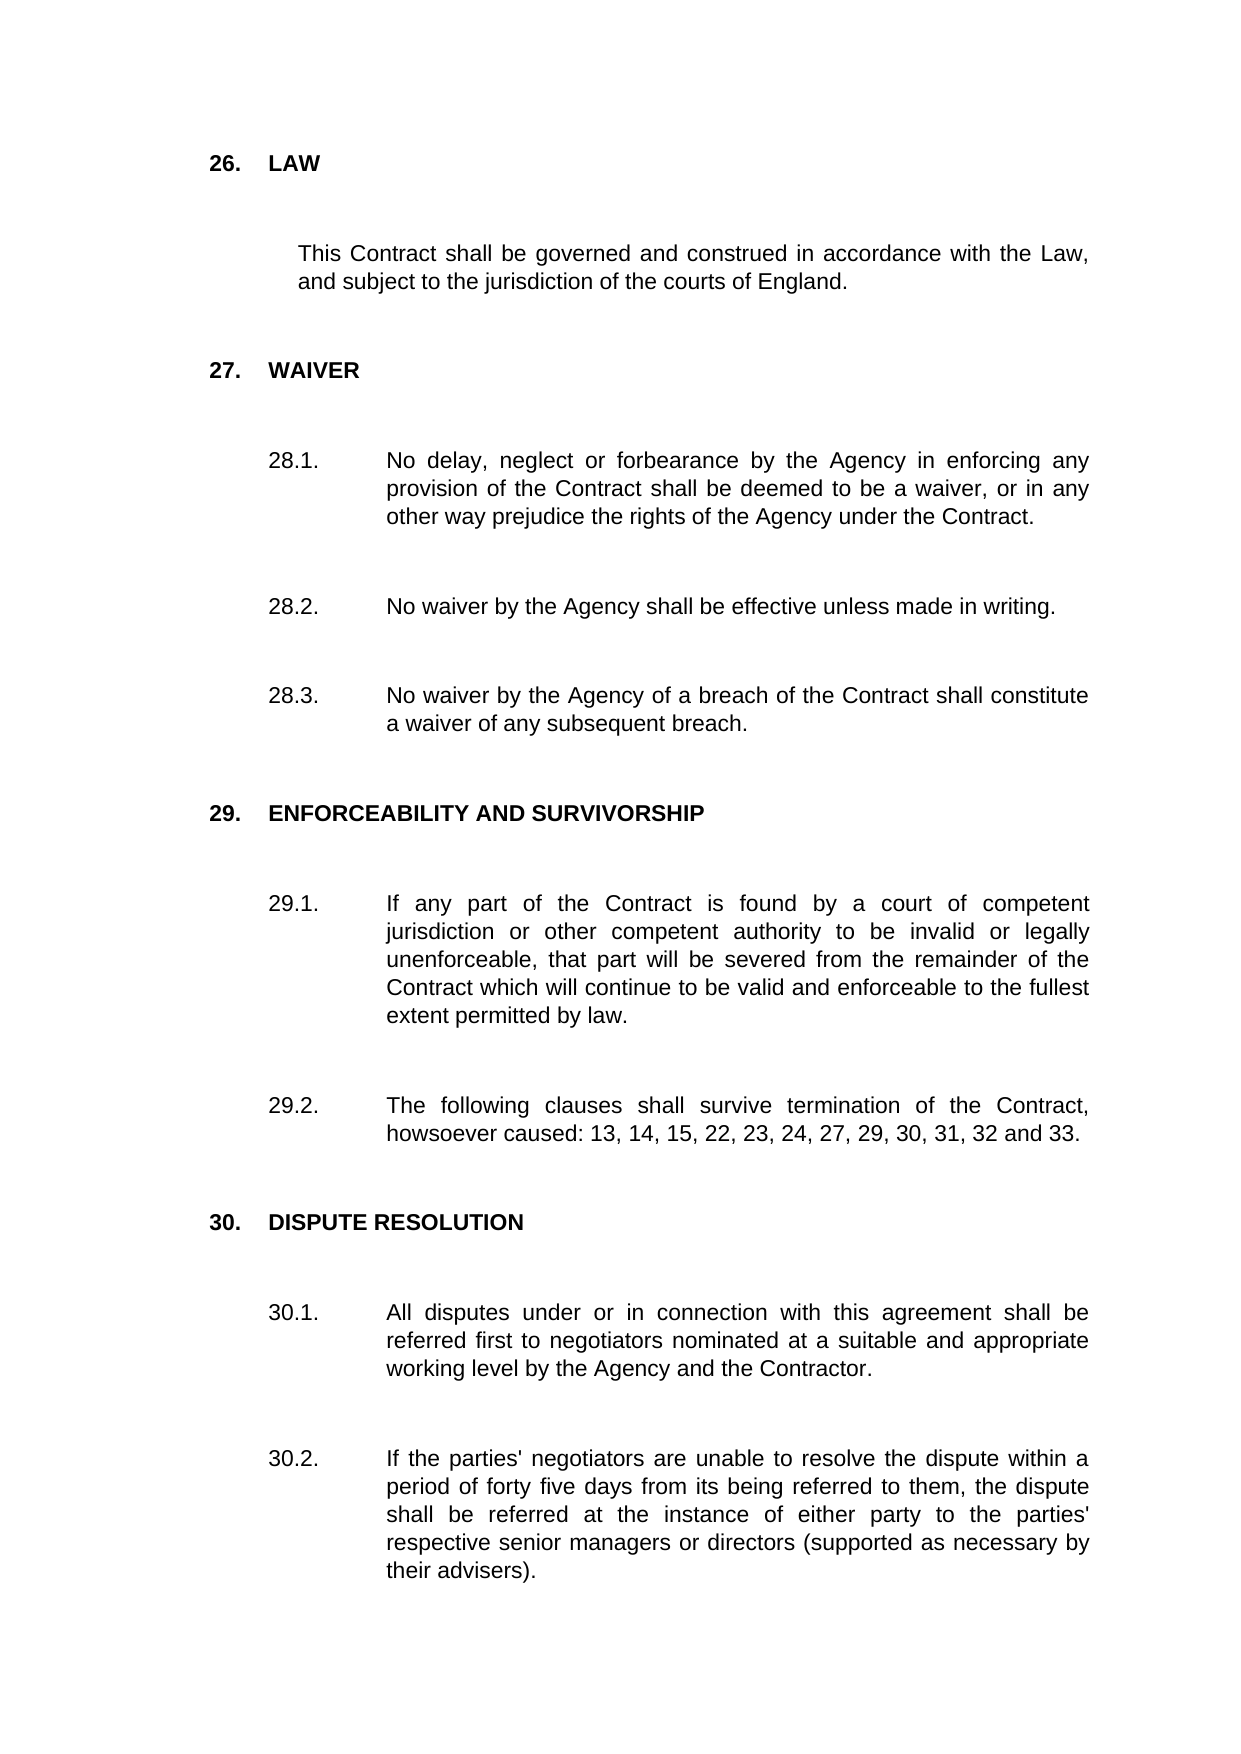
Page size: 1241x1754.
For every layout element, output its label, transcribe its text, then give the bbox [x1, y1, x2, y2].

list No waiver by the Agency shall be effective unless made in writing. [268, 593, 1090, 619]
list This Contract shall be governed and construed in accordance with the Law, and subject to the jurisdiction of the courts of England. [298, 239, 1090, 294]
list No delay, neglect or forbearance by the Agency in enforcing any provision of the Contract shall be deemed to be a waiver, or in any other way prejudice the rights of the Agency under the Contract. [268, 447, 1090, 529]
list If any part of the Contract is found by a court of competent jurisdiction or other competent authority to be invalid or legally unenforceable, that part will be severed from the remainder of the Contract which will continue to be valid and enforceable to the fullest extent permitted by law. [268, 889, 1090, 1028]
list DISPUTE RESOLUTION [209, 1209, 1090, 1236]
list If the parties' negotiators are unable to resolve the dispute within a period of forty five days from its being referred to them, the dispute shall be referred at the instance of either party to the parties' respective senior managers or directors (supported as necessary by their advisers). [268, 1445, 1090, 1584]
list ENFORCEABILITY AND SURVIVORSHIP [209, 800, 1090, 826]
list LAW [209, 150, 1090, 176]
list WAIVER [209, 357, 1090, 384]
list All disputes under or in connection with this agreement shall be referred first to negotiators nominated at a suitable and appropriate working level by the Agency and the Contractor. [268, 1299, 1090, 1382]
list The following clauses shall survive termination of the Contract, howsoever caused: 13, 14, 15, 22, 23, 24, 27, 29, 30, 31, 32 and 33. [268, 1092, 1090, 1146]
list No waiver by the Agency of a breach of the Contract shall constitute a waiver of any subsequent breach. [268, 682, 1090, 737]
